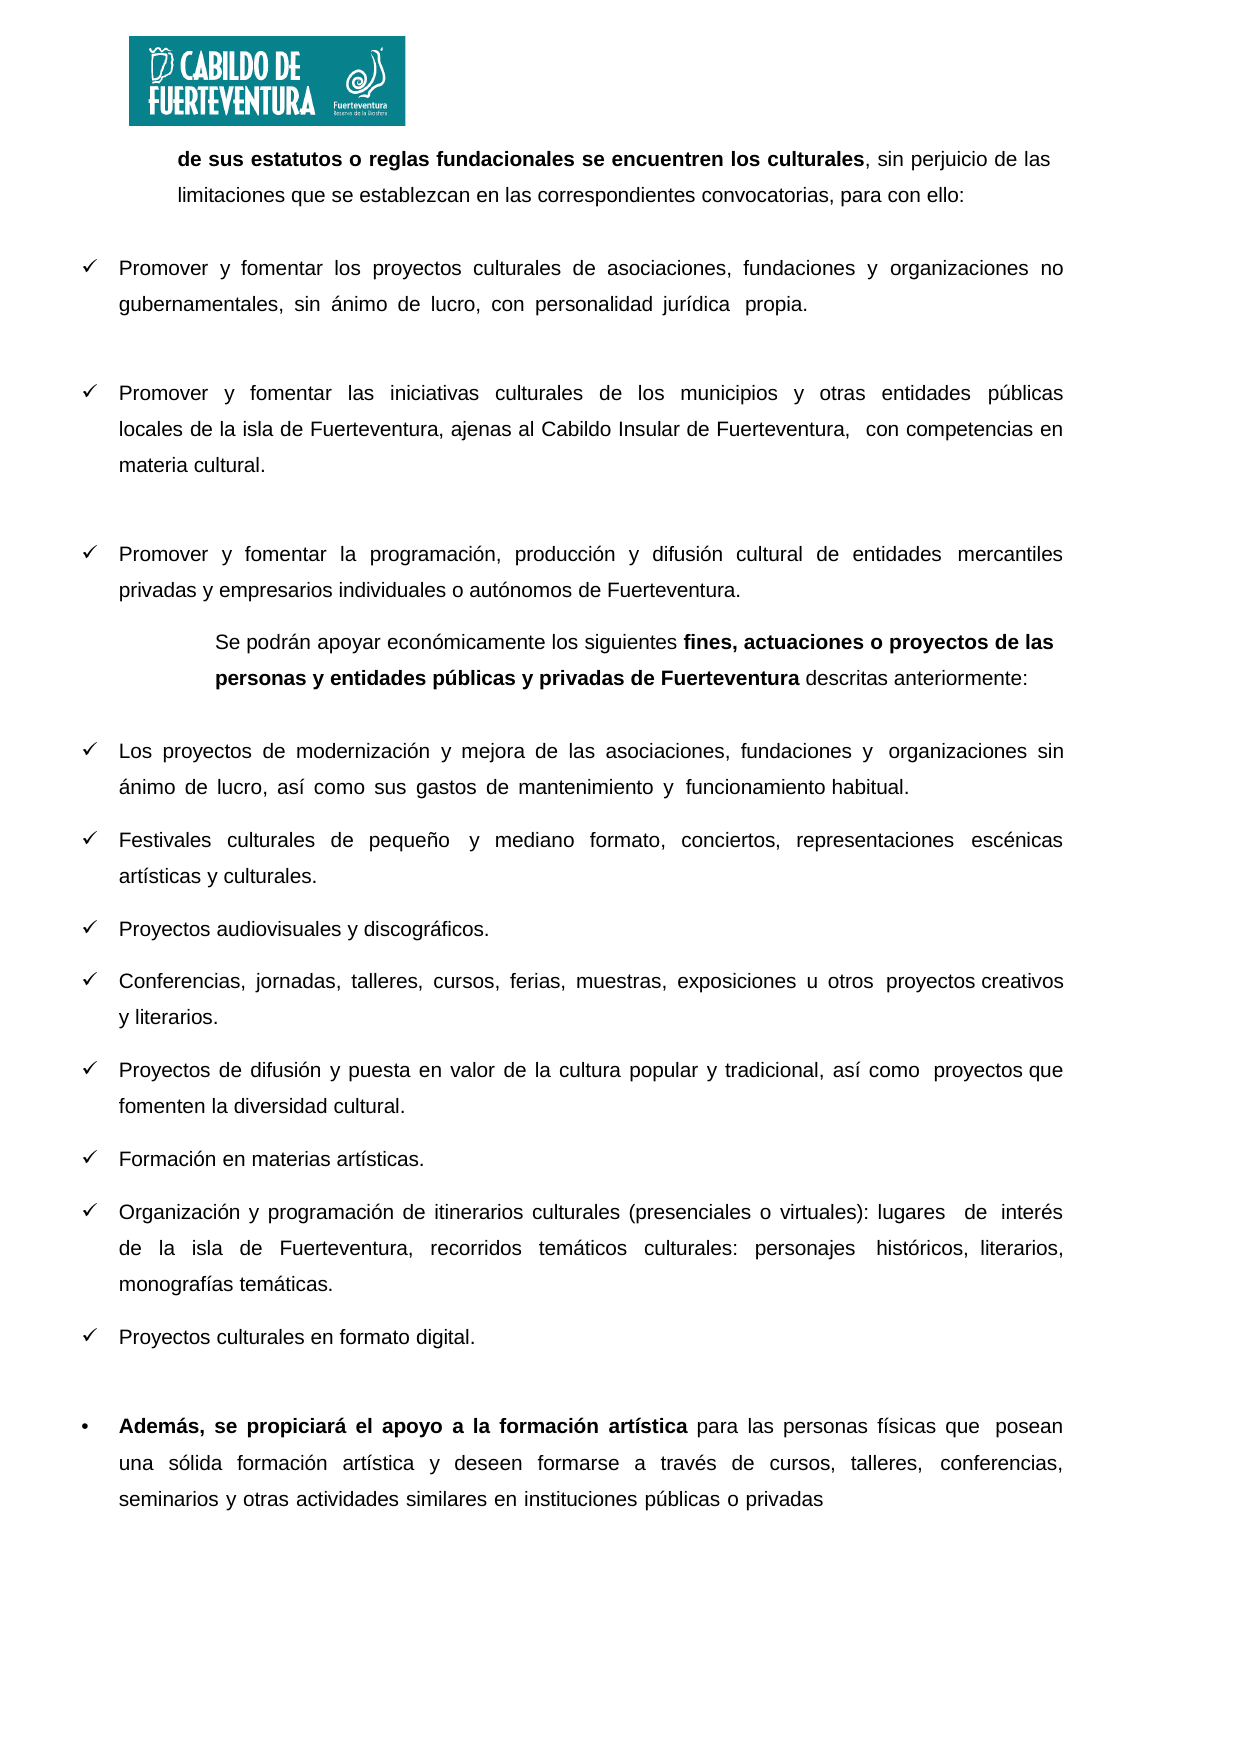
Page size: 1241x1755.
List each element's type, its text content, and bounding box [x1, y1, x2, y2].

list Formación en materias artísticas. [81, 1147, 1076, 1171]
list Organización y programación de itinerarios culturales (presenciales o virtuales): lugares de interés de la isla de Fuerteventura, recorridos temáticos culturales: personajes históricos, literarios, monografías temáticas. [81, 1199, 1064, 1296]
list Proyectos de difusión y puesta en valor de la cultura popular y tradicional, así como proyectos que fomenten la diversidad cultural. [81, 1058, 1064, 1118]
list Conferencias, jornadas, talleres, cursos, ferias, muestras, exposiciones u otros proyectos creativos y literarios. [81, 969, 1064, 1029]
list Además, se propiciará el apoyo a la formación artística para las personas físicas que posean una sólida formación artística y deseen formarse a través de cursos, talleres, conferencias, seminarios y otras actividades similares en instituciones públicas o privadas [81, 1414, 1064, 1511]
list Promover y fomentar los proyectos culturales de asociaciones, fundaciones y organizaciones no gubernamentales, sin ánimo de lucro, con personalidad jurídica propia. [81, 256, 1064, 316]
list Proyectos culturales en formato digital. [81, 1324, 1076, 1349]
list Los proyectos de modernización y mejora de las asociaciones, fundaciones y organizaciones sin ánimo de lucro, así como sus gastos de mantenimiento y funcionamiento habitual. [81, 738, 1064, 799]
text de sus estatutos o reglas fundacionales se encuentren los culturales, sin perjuicio de las limitaciones que se establezcan en las correspondientes convocatorias, para con ello: [177, 147, 1076, 207]
list Promover y fomentar la programación, producción y difusión cultural de entidades mercantiles privadas y empresarios individuales o autónomos de Fuerteventura. [81, 541, 1064, 601]
list Promover y fomentar las iniciativas culturales de los municipios y otras entidades públicas locales de la isla de Fuerteventura, ajenas al Cabildo Insular de Fuerteventura, con competencias en materia cultural. [81, 380, 1064, 477]
list Proyectos audiovisuales y discográficos. [81, 916, 1076, 941]
text Se podrán apoyar económicamente los siguientes fines, actuaciones o proyectos de las personas y entidades públicas y privadas de Fuerteventura descritas anteriormente: [215, 630, 1076, 690]
list Festivales culturales de pequeño y mediano formato, conciertos, representaciones escénicas artísticas y culturales. [81, 828, 1064, 888]
